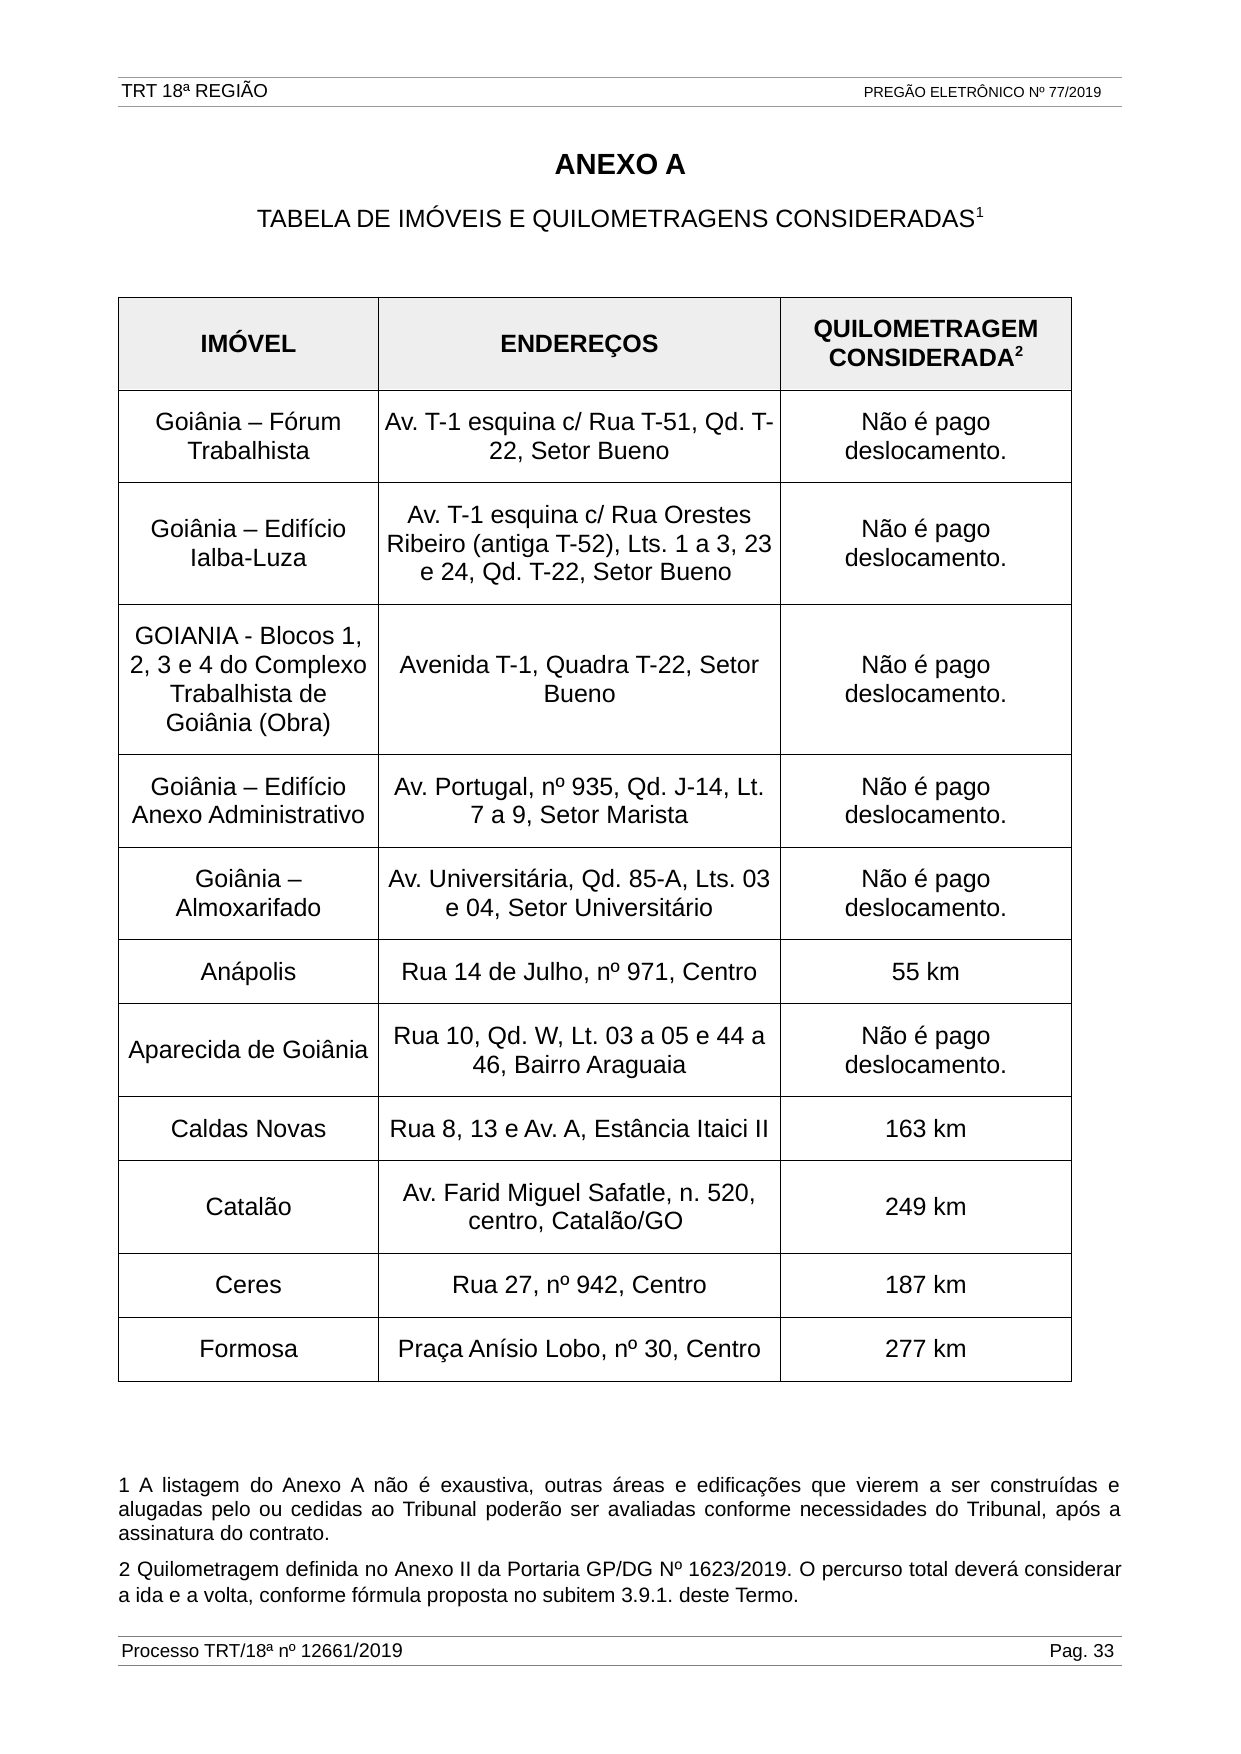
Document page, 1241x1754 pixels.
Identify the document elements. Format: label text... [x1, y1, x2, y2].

table_cell Av. Farid Miguel Safatle, n. 520, centro, Catalão/GO [379, 1161, 780, 1253]
table_cell 55 km [781, 940, 1071, 1003]
table_cell Rua 8, 13 e Av. A, Estância Itaici II [379, 1097, 780, 1160]
table_cell Não é pago deslocamento. [781, 1004, 1071, 1096]
table_cell Catalão [119, 1161, 378, 1253]
table_cell Praça Anísio Lobo, nº 30, Centro [379, 1318, 780, 1381]
table_cell Caldas Novas [119, 1097, 378, 1160]
table_cell Rua 10, Qd. W, Lt. 03 a 05 e 44 a 46, Bairro Araguaia [379, 1004, 780, 1096]
table_cell Av. Portugal, nº 935, Qd. J-14, Lt. 7 a 9, Setor Marista [379, 755, 780, 847]
table_cell Aparecida de Goiânia [119, 1004, 378, 1096]
table_cell Goiânia – Edifício Anexo Administrativo [119, 755, 378, 847]
text A listagem do Anexo A não é exaustiva, outras áreas e edificações que vierem a ser construídas e alugadas pelo ou cedidas ao Tribunal poderão ser avaliadas conforme necessidades do Tribunal, após a assinatura do contrato. [118, 1473, 1122, 1545]
table_cell 249 km [781, 1161, 1071, 1253]
table_cell Não é pago deslocamento. [781, 755, 1071, 847]
table_header QUILOMETRAGEM CONSIDERADA [781, 298, 1071, 389]
table_cell Não é pago deslocamento. [781, 391, 1071, 482]
text TABELA DE IMÓVEIS E QUILOMETRAGENS CONSIDERADAS [118, 204, 1122, 233]
table_cell Rua 14 de Julho, nº 971, Centro [379, 940, 780, 1003]
table_cell Rua 27, nº 942, Centro [379, 1254, 780, 1317]
table_cell Av. T-1 esquina c/ Rua T-51, Qd. T-22, Setor Bueno [379, 391, 780, 482]
table_cell GOIANIA - Blocos 1, 2, 3 e 4 do Complexo Trabalhista de Goiânia (Obra) [119, 605, 378, 754]
table_cell Avenida T-1, Quadra T-22, Setor Bueno [379, 605, 780, 754]
table_cell Av. Universitária, Qd. 85-A, Lts. 03 e 04, Setor Universitário [379, 848, 780, 939]
table_cell Ceres [119, 1254, 378, 1317]
table_cell Não é pago deslocamento. [781, 848, 1071, 939]
text ANEXO A [118, 147, 1122, 181]
table_header ENDEREÇOS [379, 298, 780, 389]
table_cell 163 km [781, 1097, 1071, 1160]
table_cell Não é pago deslocamento. [781, 483, 1071, 604]
table_cell Não é pago deslocamento. [781, 605, 1071, 754]
table_cell 187 km [781, 1254, 1071, 1317]
table_cell Goiânia – Edifício Ialba-Luza [119, 483, 378, 604]
table_cell Formosa [119, 1318, 378, 1381]
table_header IMÓVEL [119, 298, 378, 389]
table_cell Goiânia – Almoxarifado [119, 848, 378, 939]
table_cell Anápolis [119, 940, 378, 1003]
table_cell Goiânia – Fórum Trabalhista [119, 391, 378, 482]
table_cell Av. T-1 esquina c/ Rua Orestes Ribeiro (antiga T-52), Lts. 1 a 3, 23 e 24, Qd. T-22, Setor Bueno [379, 483, 780, 604]
table_cell 277 km [781, 1318, 1071, 1381]
